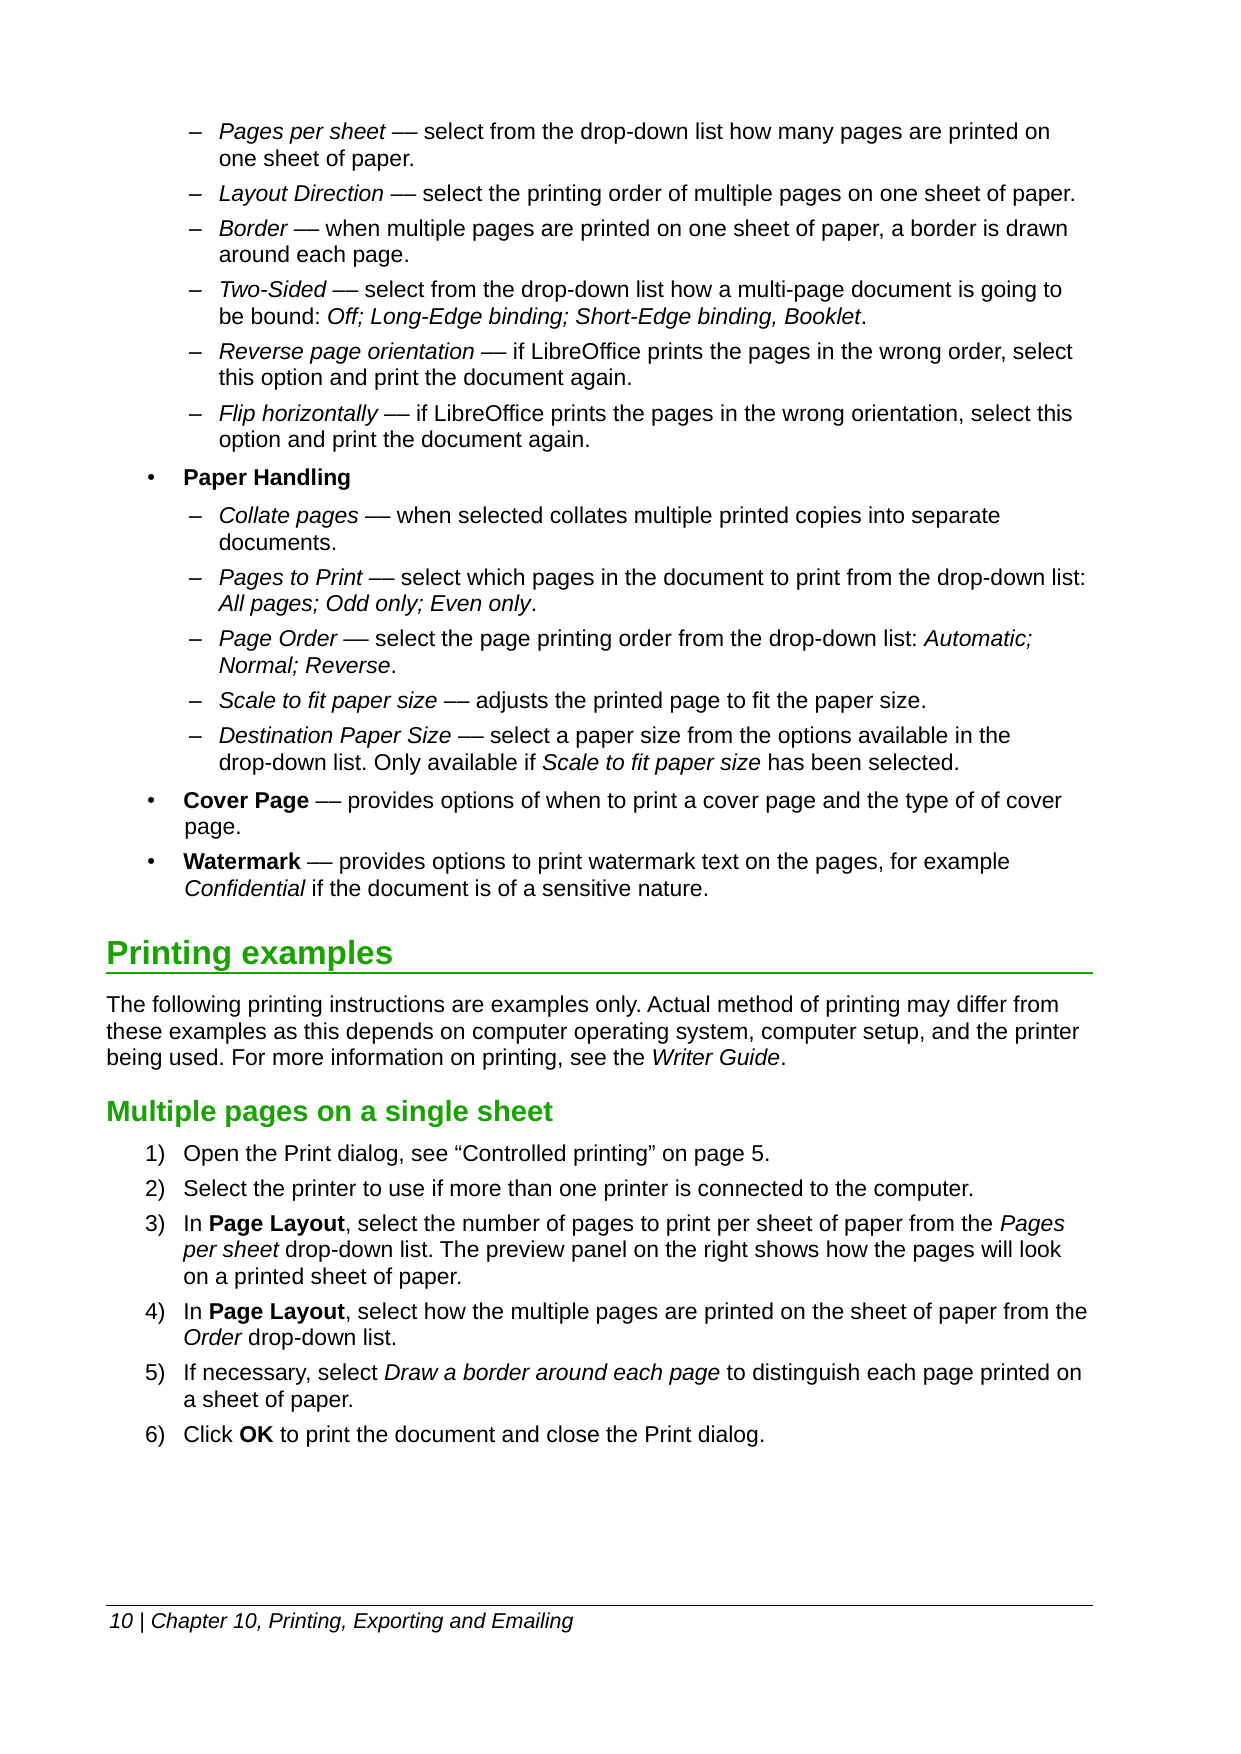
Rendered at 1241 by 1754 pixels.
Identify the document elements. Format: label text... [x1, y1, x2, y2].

list Destination Paper Size –– select a paper size from the options available in the drop‑down list. Only available if Scale to fit paper size has been selected. [189, 722, 1093, 775]
list Border –– when multiple pages are printed on one sheet of paper, a border is drawn around each page. [189, 215, 1093, 268]
list Reverse page orientation –– if LibreOffice prints the pages in the wrong order, select this option and print the document again. [189, 338, 1093, 391]
list Click OK to print the document and close the Print dialog. [165, 1421, 1093, 1447]
list Flip horizontally –– if LibreOffice prints the pages in the wrong orientation, select this option and print the document again. [189, 399, 1093, 452]
list Layout Direction –– select the printing order of multiple pages on one sheet of paper. [189, 180, 1093, 206]
subtitle Multiple pages on a single sheet [106, 1094, 1093, 1128]
text The following printing instructions are examples only. Actual method of printing may differ from these examples as this depends on computer operating system, computer setup, and the printer being used. For more information on printing, see the Writer Guide. [106, 991, 1093, 1071]
list Two-Sided –– select from the drop-down list how a multi-page document is going to be bound: Off; Long-Edge binding; Short-Edge binding, Booklet. [189, 276, 1093, 329]
subtitle Printing examples [106, 933, 1093, 972]
list Select the printer to use if more than one printer is connected to the computer. [165, 1175, 1093, 1201]
list Open the Print dialog, see “Controlled printing” on page 5. [165, 1139, 1093, 1166]
list Scale to fit paper size –– adjusts the printed page to fit the paper size. [189, 687, 1093, 713]
list In Page Layout, select the number of pages to print per sheet of paper from the Pages per sheet drop-down list. The preview panel on the right shows how the pages will look on a printed sheet of paper. [165, 1210, 1093, 1289]
list Cover Page –– provides options of when to print a cover page and the type of of cover page. [144, 784, 1093, 839]
list If necessary, select Draw a border around each page to distinguish each page printed on a sheet of paper. [165, 1359, 1093, 1412]
list Watermark –– provides options to print watermark text on the pages, for example Confidential if the document is of a sensitive nature. [144, 845, 1093, 904]
list Pages to Print –– select which pages in the document to print from the drop-down list: All pages; Odd only; Even only. [189, 564, 1093, 616]
list In Page Layout, select how the multiple pages are printed on the sheet of paper from the Order drop-down list. [165, 1298, 1093, 1351]
list Paper Handling [144, 461, 1093, 493]
list Pages per sheet –– select from the drop-down list how many pages are printed on one sheet of paper. [189, 118, 1093, 171]
list Page Order –– select the page printing order from the drop-down list: Automatic; Normal; Reverse. [189, 625, 1093, 678]
list Collate pages –– when selected collates multiple printed copies into separate documents. [189, 502, 1093, 555]
